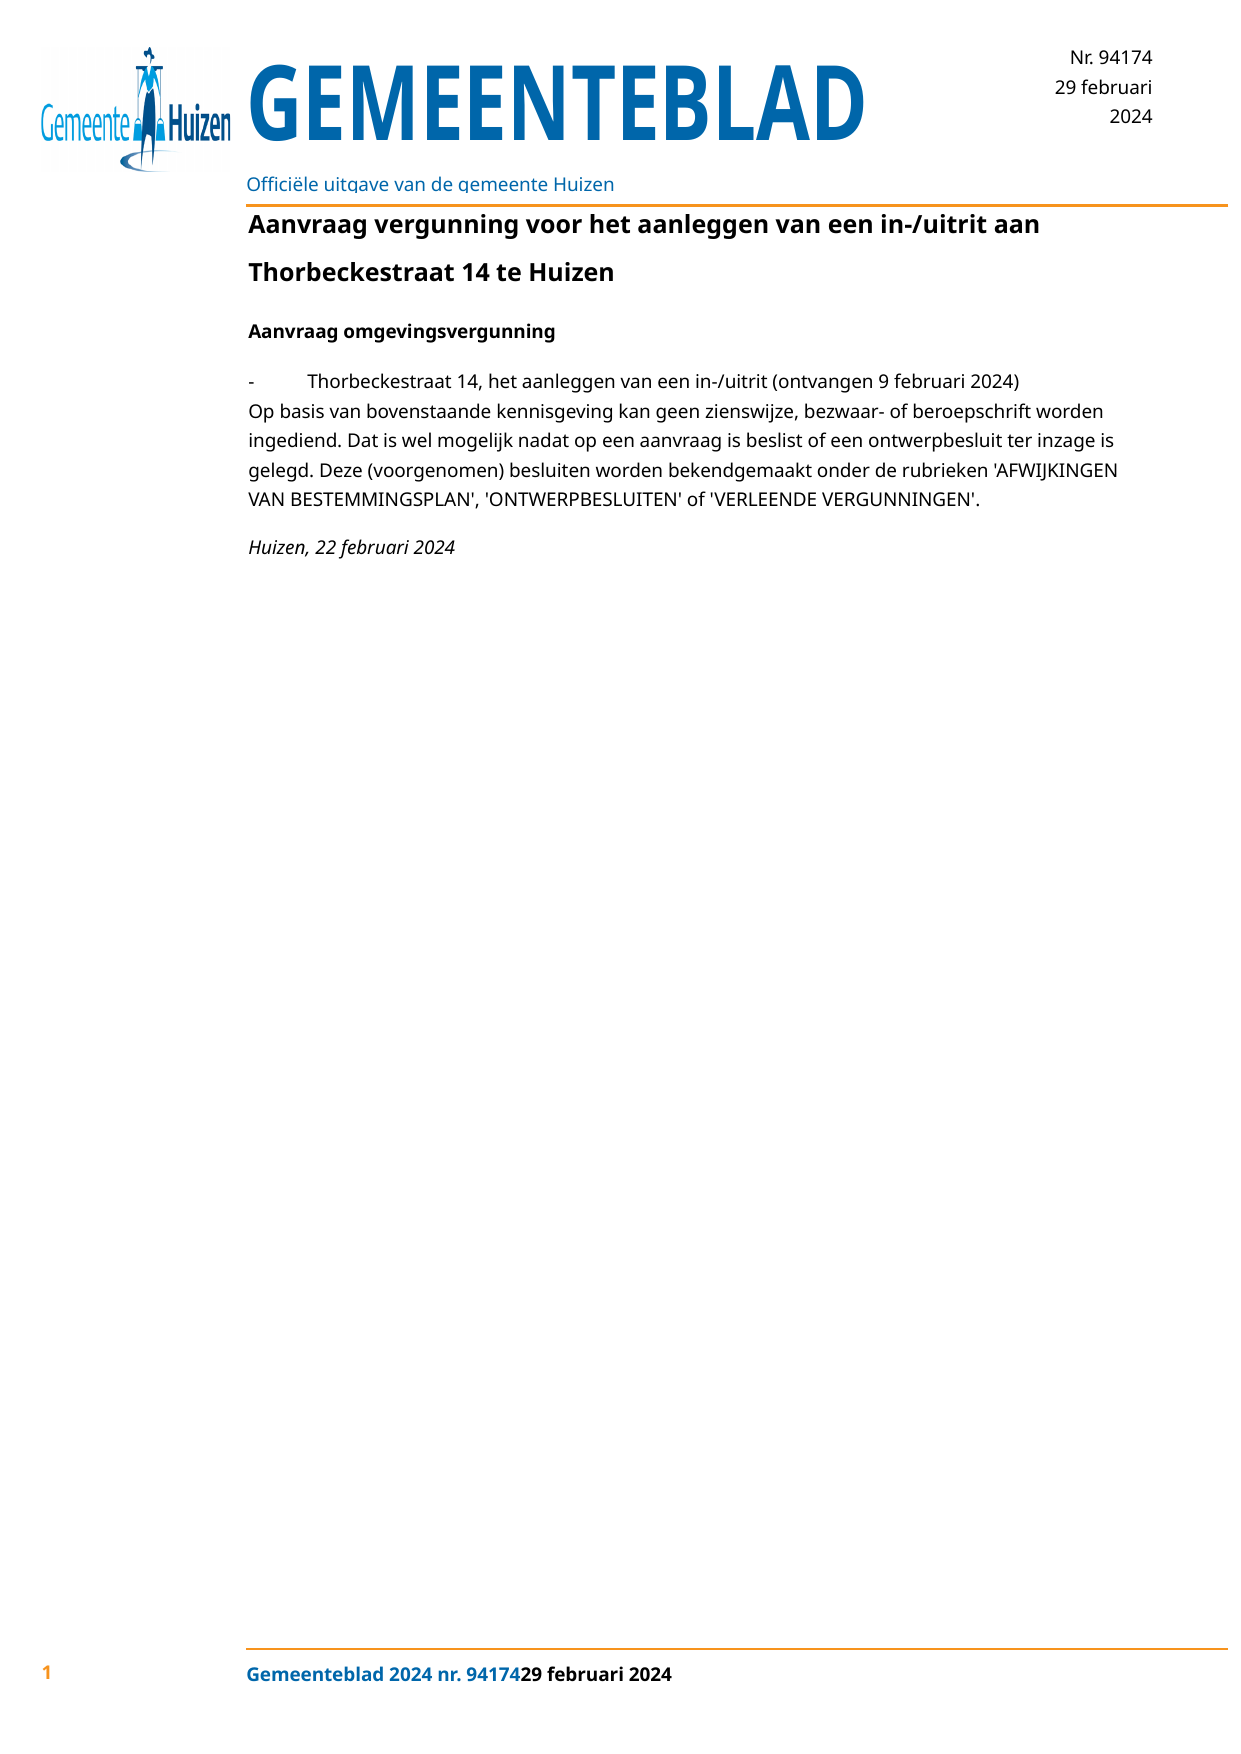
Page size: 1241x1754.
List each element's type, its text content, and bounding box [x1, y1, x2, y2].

text Aanvraag vergunning voor het aanleggen van een in-/uitrit aan Thorbeckestraat 14 te Huizen [248, 207, 1152, 288]
list Thorbeckestraat 14, het aanleggen van een in-/uitrit (ontvangen 9 februari 2024) [248, 368, 1152, 394]
text Huizen, 22 februari 2024 [248, 534, 1152, 560]
picture [41, 47, 231, 172]
text Op basis van bovenstaande kennisgeving kan geen zienswijze, bezwaar- of beroepschrift worden ingediend. Dat is wel mogelijk nadat op een aanvraag is beslist of een ontwerpbesluit ter inzage is gelegd. Deze (voorgenomen) besluiten worden bekendgemaakt onder de rubrieken 'AFWIJKINGEN VAN BESTEMMINGSPLAN', 'ONTWERPBESLUITEN' of 'VERLEENDE VERGUNNINGEN'. [248, 398, 1152, 512]
text Aanvraag omgevingsvergunning [248, 318, 1152, 344]
